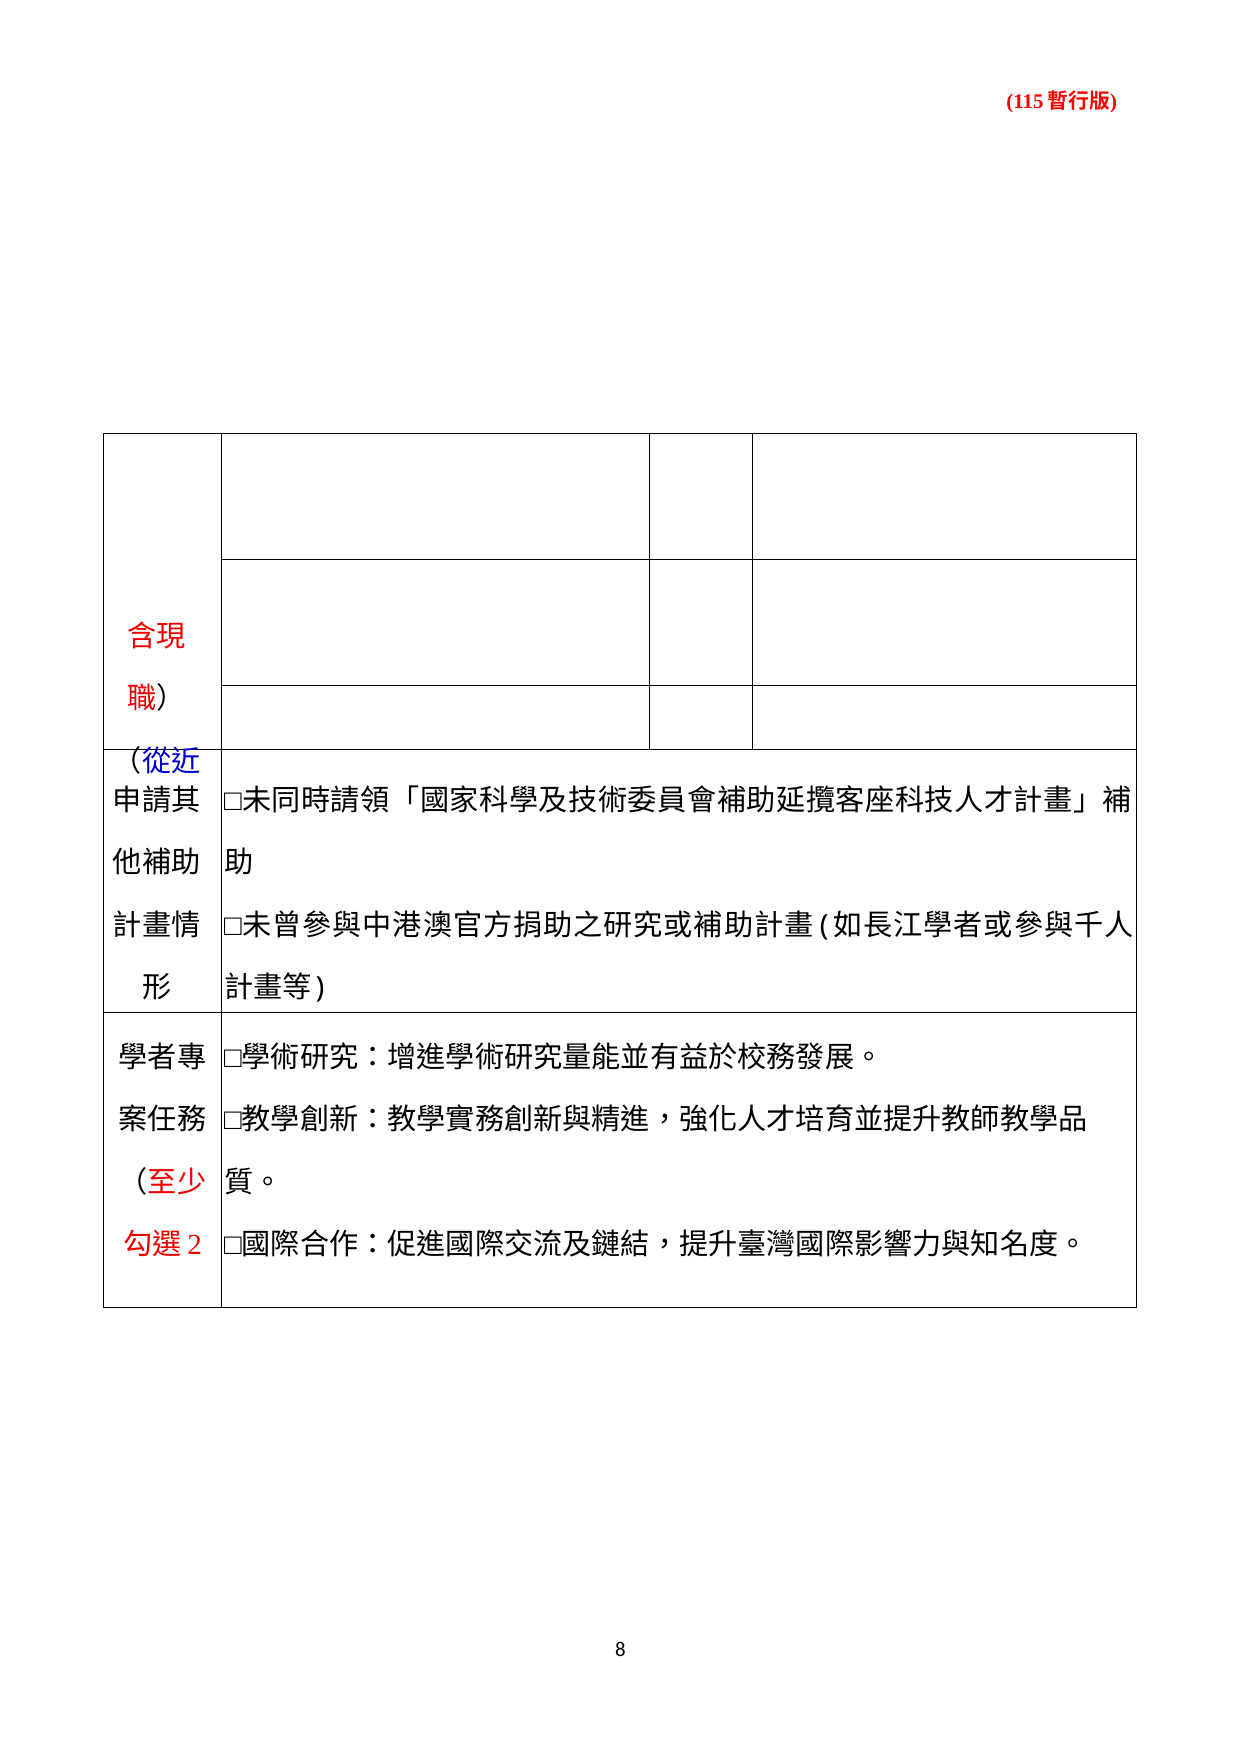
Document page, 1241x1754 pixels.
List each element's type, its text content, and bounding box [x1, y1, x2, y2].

table_cell [222, 560, 649, 685]
table_cell [650, 560, 752, 685]
table_cell [222, 686, 649, 749]
table_cell [753, 686, 1136, 749]
table_cell [650, 434, 752, 559]
table_cell 經歷 （至多10筆，含現職）（從近期到遠期） [104, 434, 221, 749]
table_cell [222, 434, 649, 559]
table_cell □學術研究：增進學術研究量能並有益於校務發展。 □教學創新：教學實務創新與精進，強化人才培育並提升教師教學品質。 □國際合作：促進國際交流及鏈結，提升臺灣國際影響力與知名度。 [222, 1013, 1136, 1307]
table_cell 申請其他補助計畫情形 [104, 750, 221, 1012]
table_cell [753, 434, 1136, 559]
table_cell [753, 560, 1136, 685]
table_cell 學者專案任務 （至少勾選2 [104, 1013, 221, 1307]
table_cell □未同時請領「國家科學及技術委員會補助延攬客座科技人才計畫」補助 □未曾參與中港澳官方捐助之研究或補助計畫(如長江學者或參與千人計畫等) [222, 750, 1136, 1012]
table_cell [650, 686, 752, 749]
